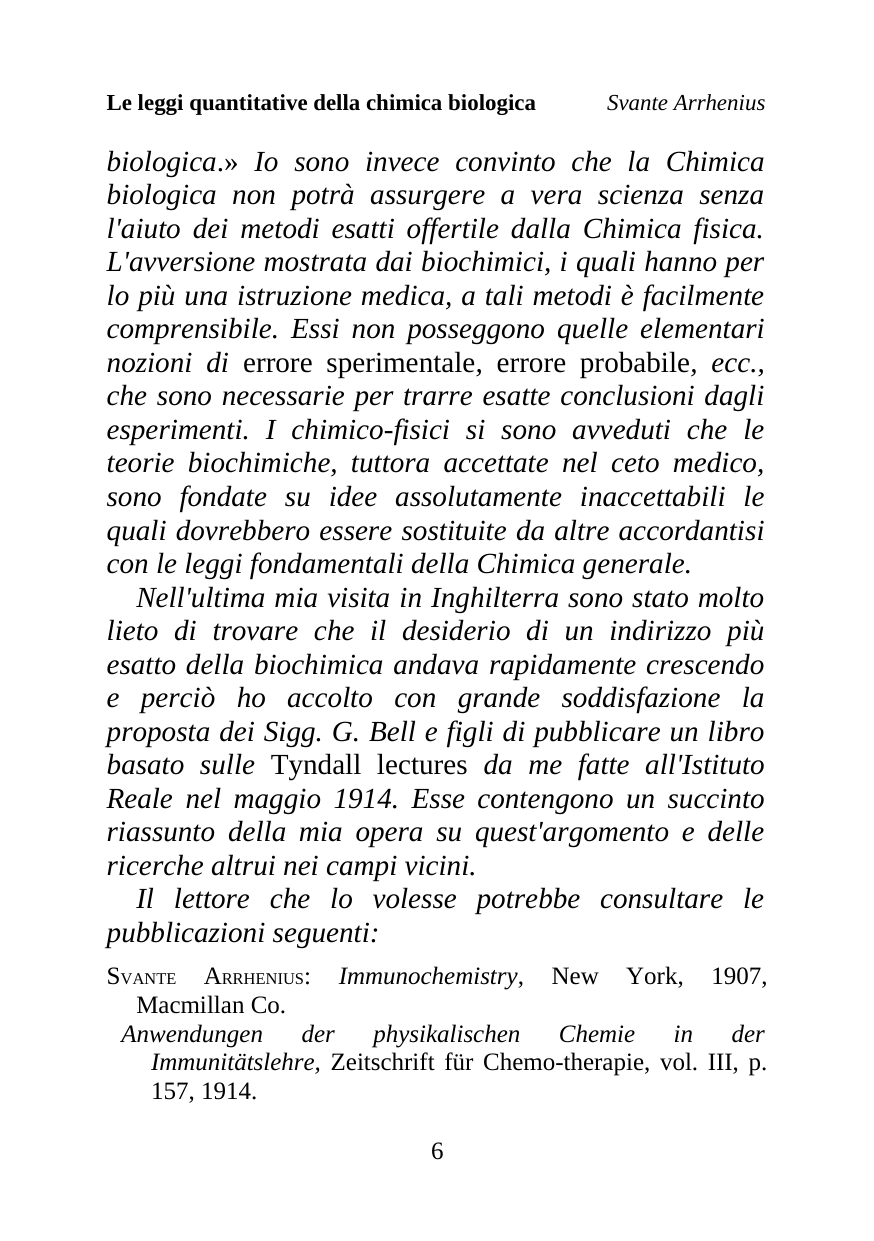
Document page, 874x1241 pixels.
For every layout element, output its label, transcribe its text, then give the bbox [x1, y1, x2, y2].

text Anwendungen der physikalischen Chemie in der Immunitätslehre, Zeitschrift für Chemo-therapie, vol. III, p. 157, 1914. [121, 1019, 768, 1105]
text Svante Arrhenius: Immunochemistry, New York, 1907, Macmillan Co. [106, 961, 768, 1019]
text Il lettore che lo volesse potrebbe consultare le pubblicazioni seguenti: [106, 882, 768, 949]
text biologica.» Io sono invece convinto che la Chimica biologica non potrà assurgere a vera scienza senza l'aiuto dei metodi esatti offertile dalla Chimica fisica. L'avversione mostrata dai biochimici, i quali hanno per lo più una istruzione medica, a tali metodi è facilmente comprensibile. Essi non posseggono quelle elementari nozioni di errore sperimentale, errore probabile, ecc., che sono necessarie per trarre esatte conclusioni dagli esperimenti. I chimico-fisici si sono avveduti che le teorie biochimiche, tuttora accettate nel ceto medico, sono fondate su idee assolutamente inaccettabili le quali dovrebbero essere sostituite da altre accordantisi con le leggi fondamentali della Chimica generale. [106, 144, 768, 580]
text Nell'ultima mia visita in Inghilterra sono stato molto lieto di trovare che il desiderio di un indirizzo più esatto della biochimica andava rapidamente crescendo e perciò ho accolto con grande soddisfazione la proposta dei Sigg. G. Bell e figli di pubblicare un libro basato sulle Tyndall lectures da me fatte all'Istituto Reale nel maggio 1914. Esse contengono un succinto riassunto della mia opera su quest'argomento e delle ricerche altrui nei campi vicini. [106, 580, 768, 882]
